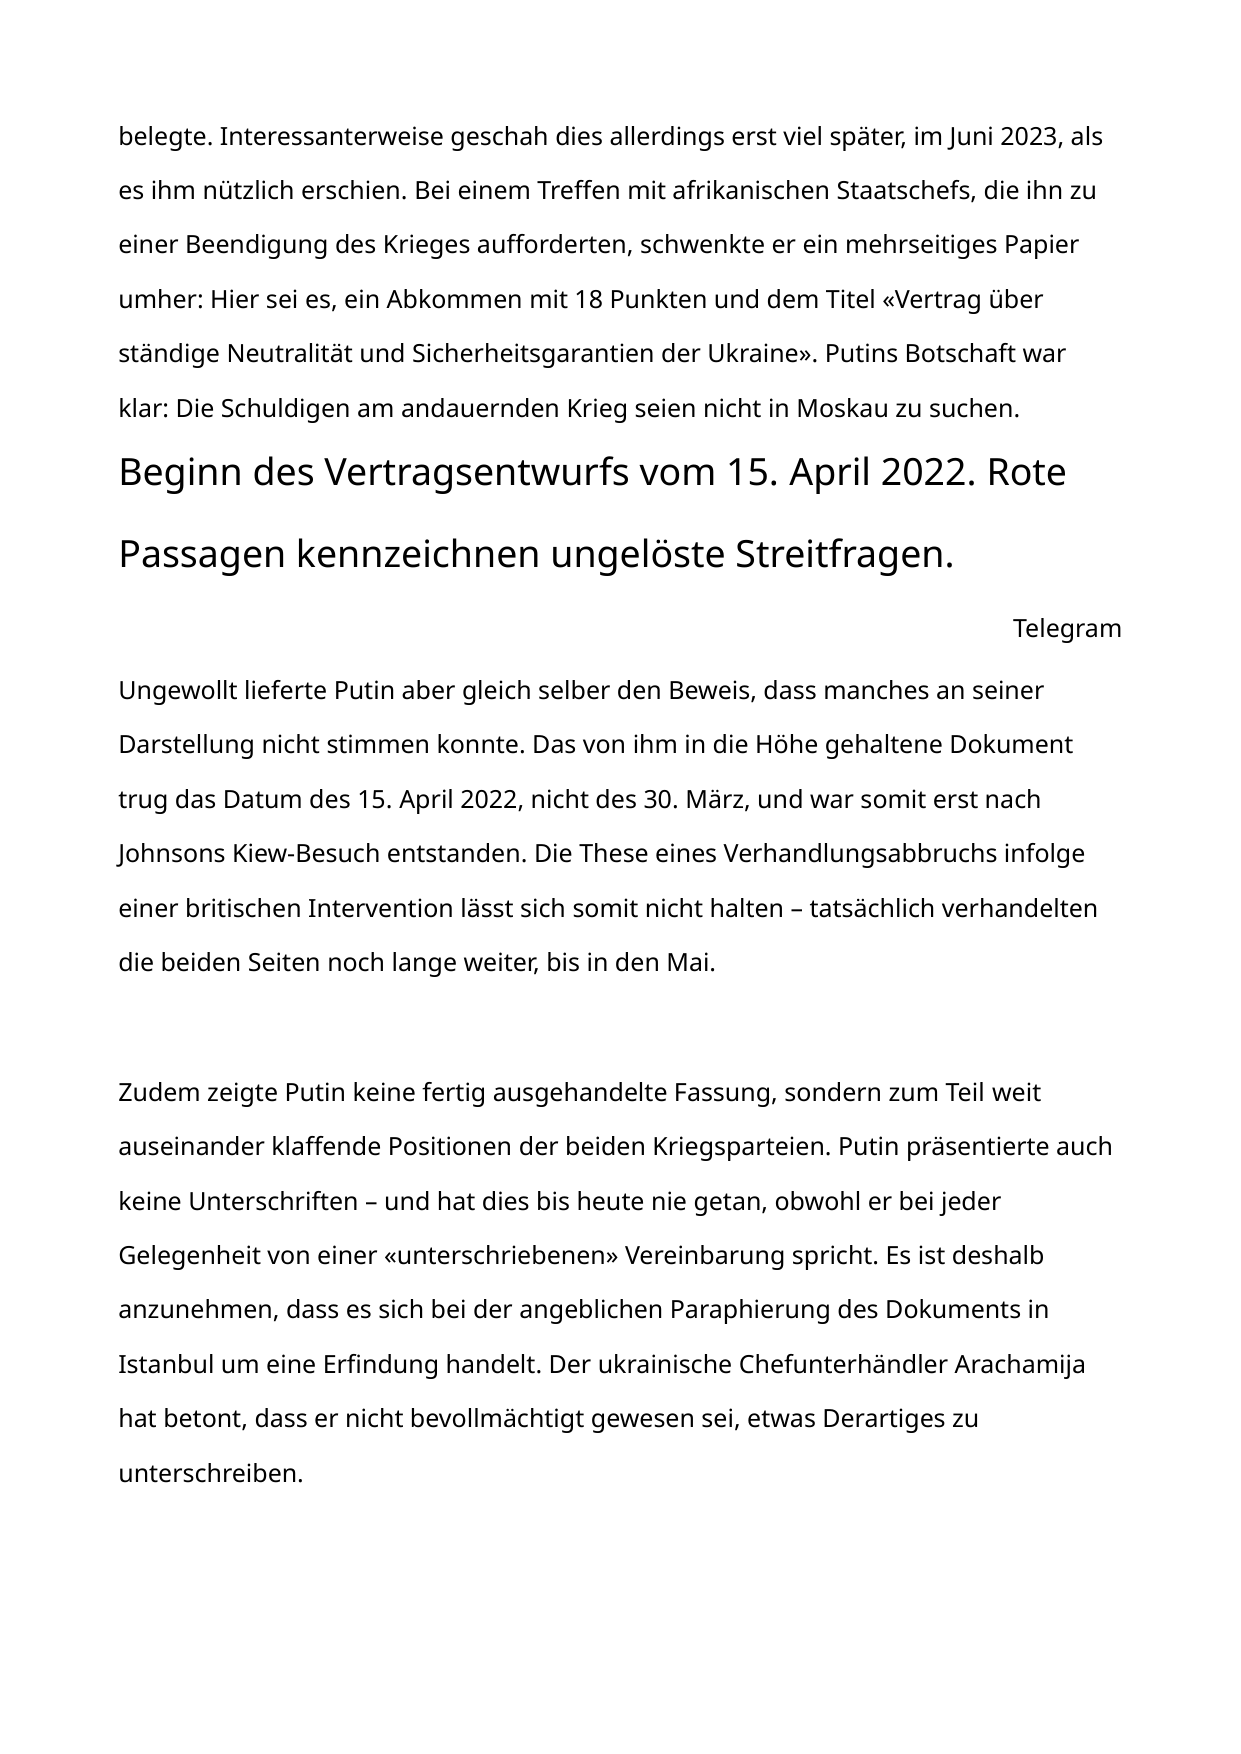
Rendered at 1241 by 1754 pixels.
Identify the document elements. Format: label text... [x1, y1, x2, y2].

text Ungewollt lieferte Putin aber gleich selber den Beweis, dass manches an seiner Darstellung nicht stimmen konnte. Das von ihm in die Höhe gehaltene Dokument trug das Datum des 15. April 2022, nicht des 30. März, und war somit erst nach Johnsons Kiew-Besuch entstanden. Die These eines Verhandlungsabbruchs infolge einer britischen Intervention lässt sich somit nicht halten – tatsächlich verhandelten die beiden Seiten noch lange weiter, bis in den Mai. [118, 672, 1122, 979]
text Zudem zeigte Putin keine fertig ausgehandelte Fassung, sondern zum Teil weit auseinander klaffende Positionen der beiden Kriegsparteien. Putin präsentierte auch keine Unterschriften – und hat dies bis heute nie getan, obwohl er bei jeder Gelegenheit von einer «unterschriebenen» Vereinbarung spricht. Es ist deshalb anzunehmen, dass es sich bei der angeblichen Paraphierung des Dokuments in Istanbul um eine Erfindung handelt. Der ukrainische Chefunterhändler Arachamija hat betont, dass er nicht bevollmächtigt gewesen sei, etwas Derartiges zu unterschreiben. [118, 1074, 1122, 1490]
text belegte. Interessanterweise geschah dies allerdings erst viel später, im Juni 2023, als es ihm nützlich erschien. Bei einem Treffen mit afrikanischen Staatschefs, die ihn zu einer Beendigung des Krieges aufforderten, schwenkte er ein mehrseitiges Papier umher: Hier sei es, ein Abkommen mit 18 Punkten und dem Titel «Vertrag über ständige Neutralität und Sicherheitsgarantien der Ukraine». Putins Botschaft war klar: Die Schuldigen am andauernden Krieg seien nicht in Moskau zu suchen. [118, 118, 1122, 424]
text Telegram [143, 610, 1122, 644]
subtitle Beginn des Vertragsentwurfs vom 15. April 2022. Rote Passagen kennzeichnen ungelöste Streitfragen. [118, 445, 1122, 579]
